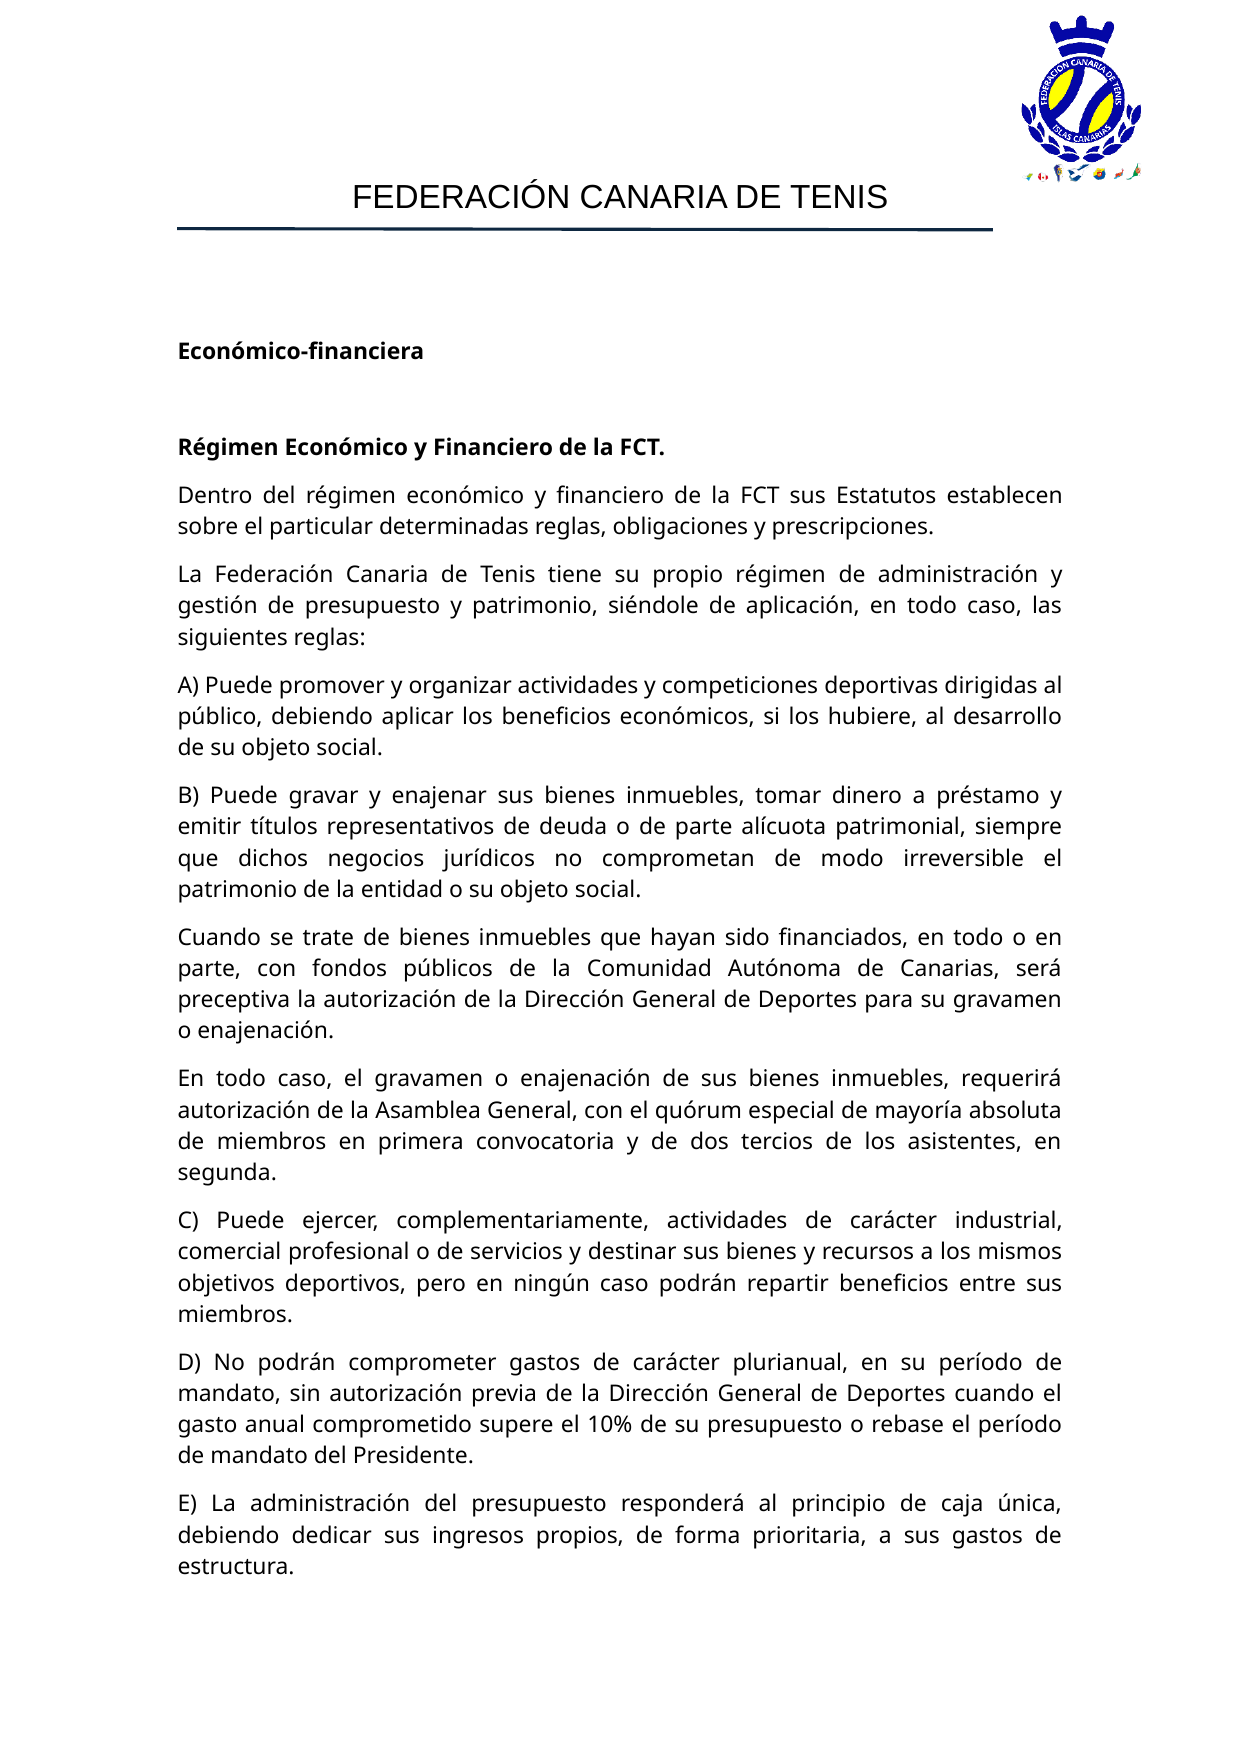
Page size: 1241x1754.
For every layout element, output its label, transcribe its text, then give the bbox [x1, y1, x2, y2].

text En todo caso, el gravamen o enajenación de sus bienes inmuebles, requerirá autorización de la Asamblea General, con el quórum especial de mayoría absoluta de miembros en primera convocatoria y de dos tercios de los asistentes, en segunda. [177, 1062, 1063, 1187]
text La Federación Canaria de Tenis tiene su propio régimen de administración y gestión de presupuesto y patrimonio, siéndole de aplicación, en todo caso, las siguientes reglas: [177, 558, 1063, 652]
text Cuando se trate de bienes inmuebles que hayan sido financiados, en todo o en parte, con fondos públicos de la Comunidad Autónoma de Canarias, será preceptiva la autorización de la Dirección General de Deportes para su gravamen o enajenación. [177, 921, 1063, 1046]
text E) La administración del presupuesto responderá al principio de caja única, debiendo dedicar sus ingresos propios, de forma prioritaria, a sus gastos de estructura. [177, 1487, 1063, 1581]
text C) Puede ejercer, complementariamente, actividades de carácter industrial, comercial profesional o de servicios y destinar sus bienes y recursos a los mismos objetivos deportivos, pero en ningún caso podrán repartir beneficios entre sus miembros. [177, 1204, 1063, 1329]
text Régimen Económico y Financiero de la FCT. [177, 431, 1063, 462]
text Económico-financiera [177, 335, 1063, 367]
text FEDERACIÓN CANARIA DE TENIS [177, 177, 1063, 216]
text A) Puede promover y organizar actividades y competiciones deportivas dirigidas al público, debiendo aplicar los beneficios económicos, si los hubiere, al desarrollo de su objeto social. [177, 669, 1063, 762]
text B) Puede gravar y enajenar sus bienes inmuebles, tomar dinero a préstamo y emitir títulos representativos de deuda o de parte alícuota patrimonial, siempre que dichos negocios jurídicos no comprometan de modo irreversible el patrimonio de la entidad o su objeto social. [177, 779, 1063, 904]
text Dentro del régimen económico y financiero de la FCT sus Estatutos establecen sobre el particular determinadas reglas, obligaciones y prescripciones. [177, 479, 1063, 542]
text D) No podrán comprometer gastos de carácter plurianual, en su período de mandato, sin autorización previa de la Dirección General de Deportes cuando el gasto anual comprometido supere el 10% de su presupuesto o rebase el período de mandato del Presidente. [177, 1346, 1063, 1471]
